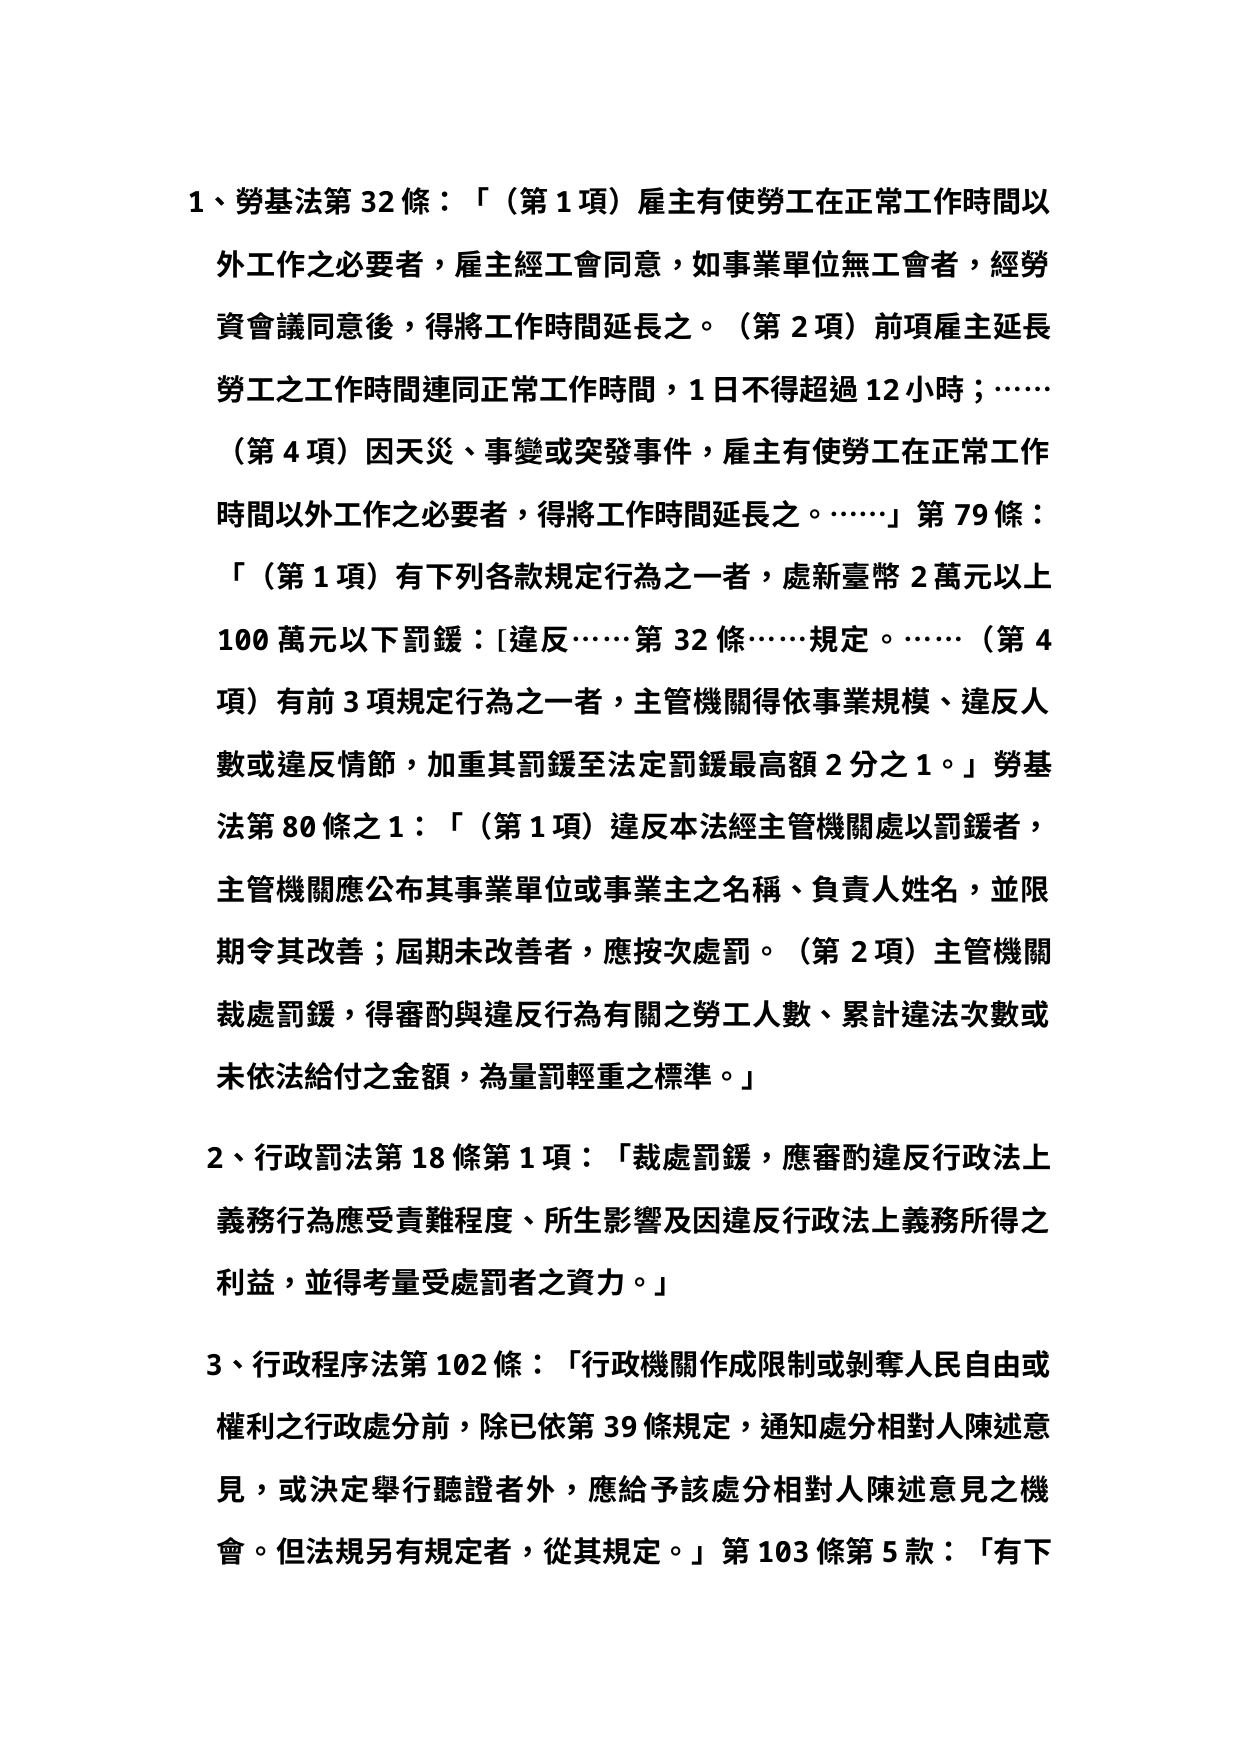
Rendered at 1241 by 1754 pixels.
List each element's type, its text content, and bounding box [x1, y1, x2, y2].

text 1、勞基法第32條：「（第1項）雇主有使勞工在正常工作時間以外工作之必要者，雇主經工會同意，如事業單位無工會者，經勞資會議同意後，得將工作時間延長之。（第2項）前項雇主延長勞工之工作時間連同正常工作時間，1日不得超過12小時；……（第4項）因天災、事變或突發事件，雇主有使勞工在正常工作時間以外工作之必要者，得將工作時間延長之。……」第79條：「（第1項）有下列各款規定行為之一者，處新臺幣2萬元以上100萬元以下罰鍰：違反……第32條……規定。……（第4項）有前3項規定行為之一者，主管機關得依事業規模、違反人數或違反情節，加重其罰鍰至法定罰鍰最高額2分之1。」勞基法第80條之1：「（第1項）違反本法經主管機關處以罰鍰者，主管機關應公布其事業單位或事業主之名稱、負責人姓名，並限期令其改善；屆期未改善者，應按次處罰。（第2項）主管機關裁處罰鍰，得審酌與違反行為有關之勞工人數、累計違法次數或未依法給付之金額，為量罰輕重之標準。」 [187, 158, 1053, 1096]
text 3、行政程序法第102條：「行政機關作成限制或剝奪人民自由或權利之行政處分前，除已依第39條規定，通知處分相對人陳述意見，或決定舉行聽證者外，應給予該處分相對人陳述意見之機會。但法規另有規定者，從其規定。」第103條第5款：「有下 [187, 1321, 1053, 1571]
text 2、行政罰法第18條第1項：「裁處罰鍰，應審酌違反行政法上義務行為應受責難程度、所生影響及因違反行政法上義務所得之利益，並得考量受處罰者之資力。」 [187, 1114, 1053, 1302]
